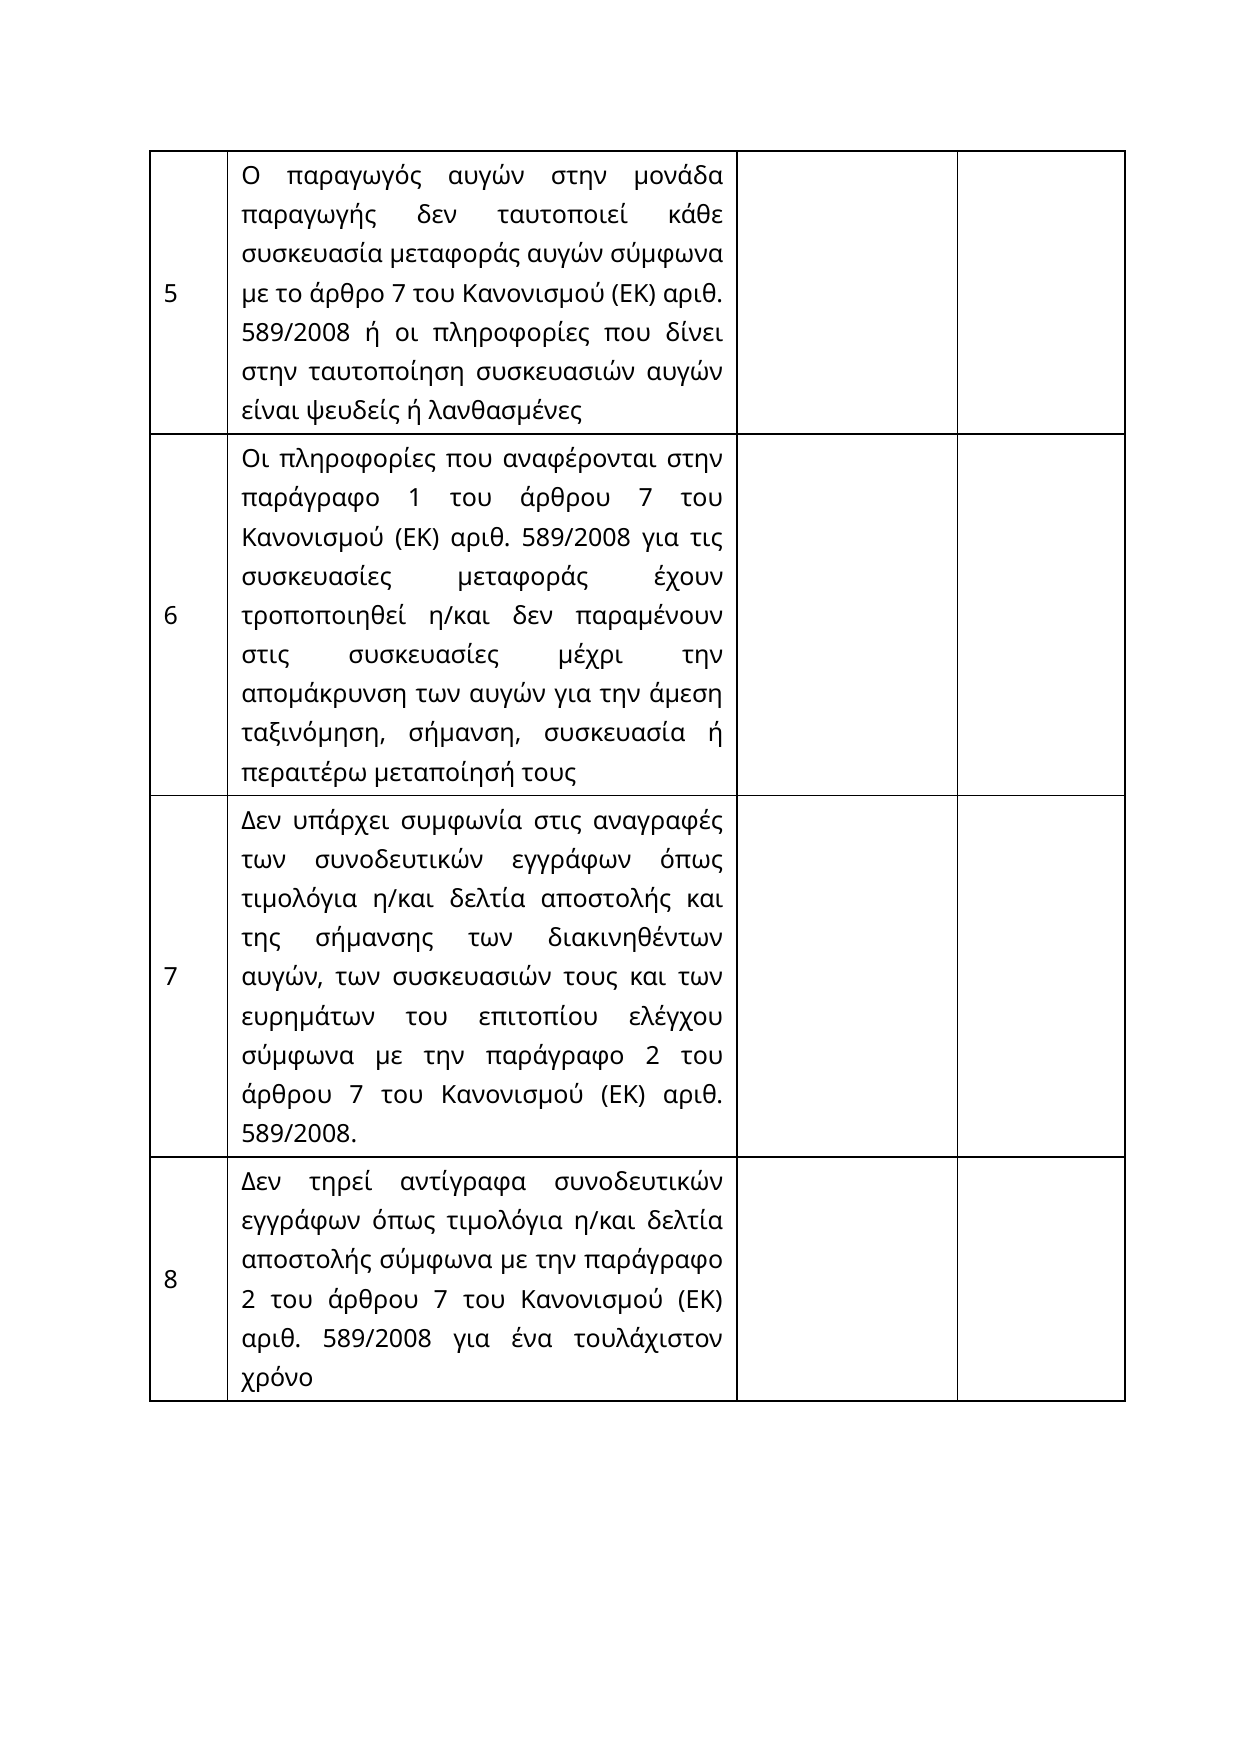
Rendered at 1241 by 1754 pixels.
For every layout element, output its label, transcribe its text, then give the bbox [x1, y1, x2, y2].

table_cell 8 [151, 1158, 227, 1400]
table_cell [958, 1158, 1124, 1400]
table_cell 6 [151, 435, 227, 794]
table_cell Δεν τηρεί αντίγραφα συνοδευτικών εγγράφων όπως τιμολόγια η/και δελτία αποστολής σύμφωνα με την παράγραφο 2 του άρθρου 7 του Κανονισμού (ΕΚ) αριθ. 589/2008 για ένα τουλάχιστον χρόνο [228, 1158, 736, 1400]
table_cell [738, 1158, 957, 1400]
table_cell Δεν υπάρχει συμφωνία στις αναγραφές των συνοδευτικών εγγράφων όπως τιμολόγια η/και δελτία αποστολής και της σήμανσης των διακινηθέντων αυγών, των συσκευασιών τους και των ευρημάτων του επιτοπίου ελέγχου σύμφωνα με την παράγραφο 2 του άρθρου 7 του Κανονισμού (ΕΚ) αριθ. 589/2008. [228, 796, 736, 1156]
table_cell 7 [151, 796, 227, 1156]
table_cell [958, 435, 1124, 794]
table_cell [738, 435, 957, 794]
table_cell [738, 152, 957, 433]
table_cell Ο παραγωγός αυγών στην μονάδα παραγωγής δεν ταυτοποιεί κάθε συσκευασία μεταφοράς αυγών σύμφωνα με το άρθρο 7 του Κανονισμού (ΕΚ) αριθ. 589/2008 ή οι πληροφορίες που δίνει στην ταυτοποίηση συσκευασιών αυγών είναι ψευδείς ή λανθασμένες [228, 152, 736, 433]
table_cell [738, 796, 957, 1156]
table_cell Οι πληροφορίες που αναφέρονται στην παράγραφο 1 του άρθρου 7 του Κανονισμού (ΕΚ) αριθ. 589/2008 για τις συσκευασίες μεταφοράς έχουν τροποποιηθεί η/και δεν παραμένουν στις συσκευασίες μέχρι την απομάκρυνση των αυγών για την άμεση ταξινόμηση, σήμανση, συσκευασία ή περαιτέρω μεταποίησή τους [228, 435, 736, 794]
table_cell [958, 796, 1124, 1156]
table_cell [958, 152, 1124, 433]
table_cell 5 [151, 152, 227, 433]
